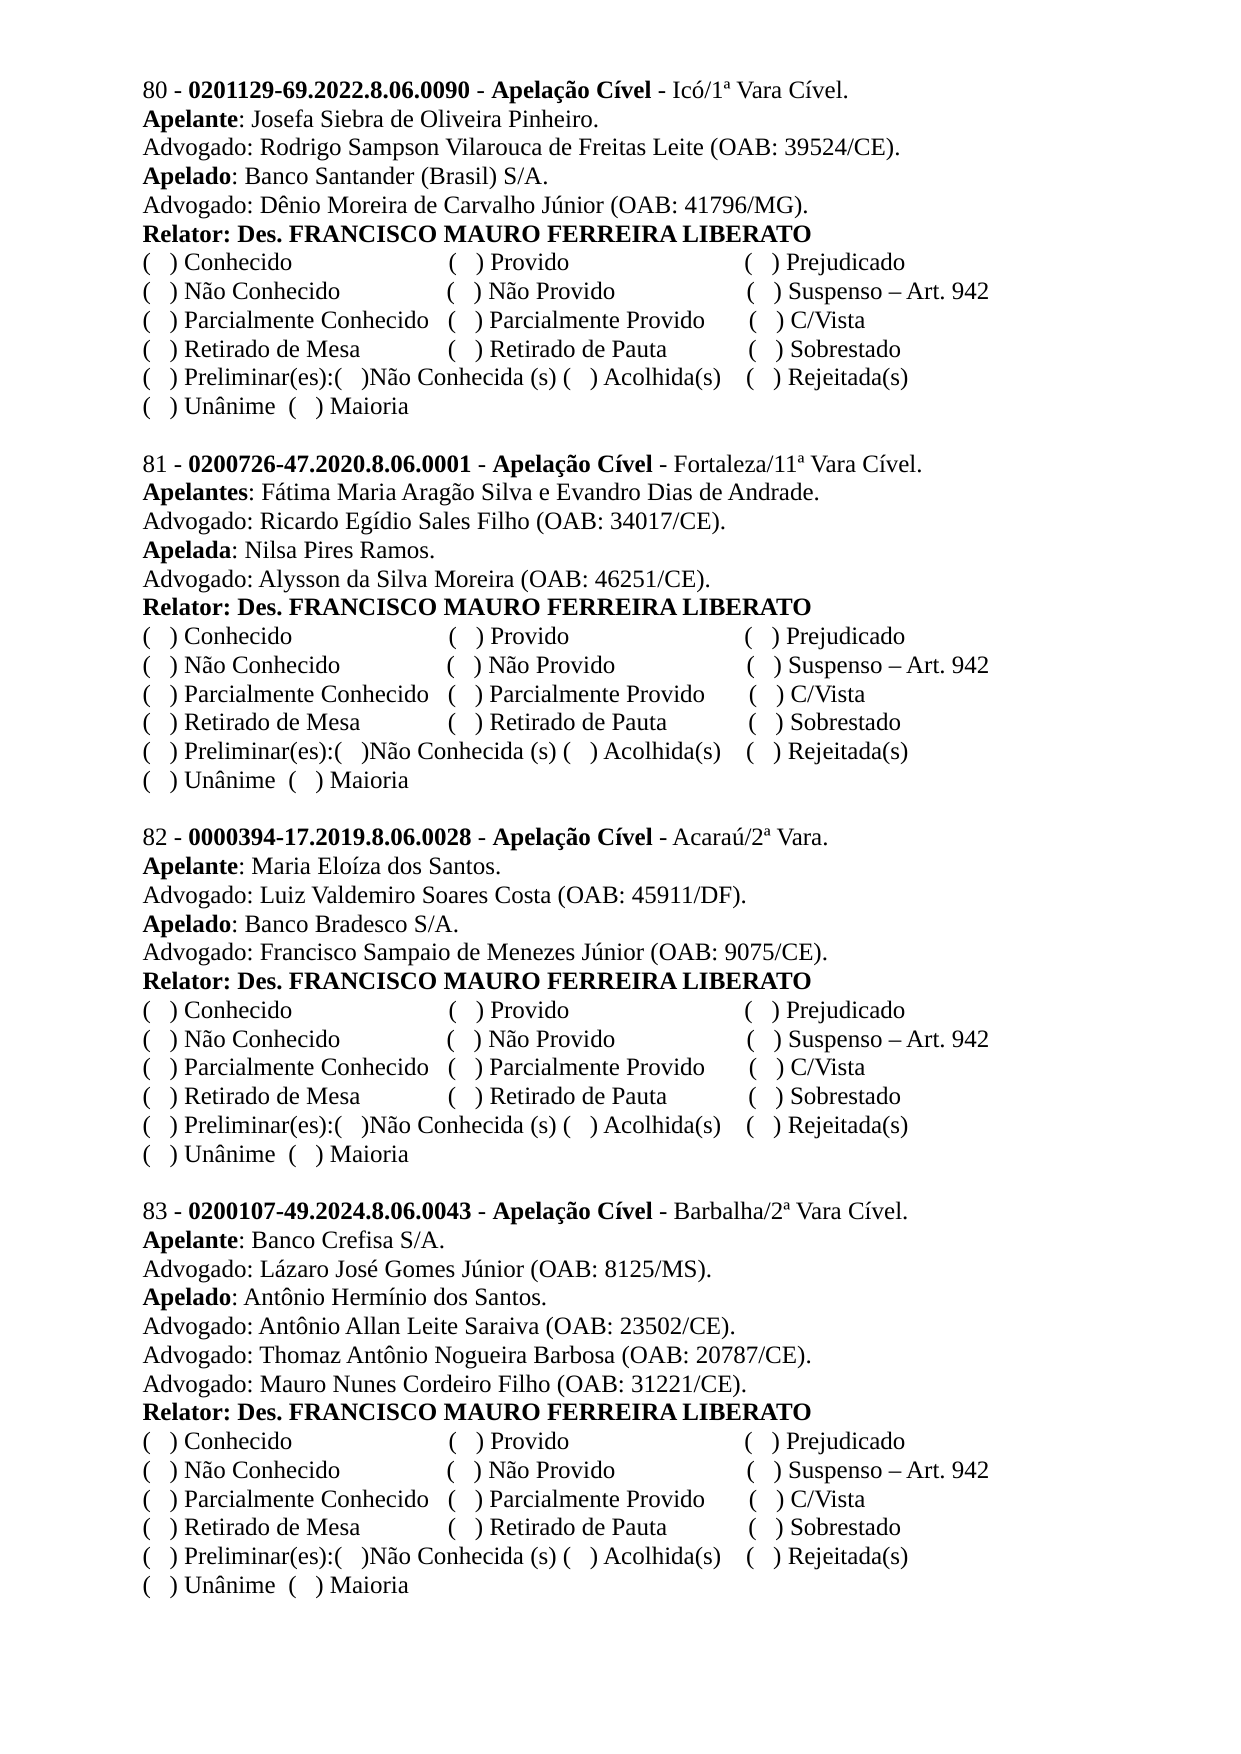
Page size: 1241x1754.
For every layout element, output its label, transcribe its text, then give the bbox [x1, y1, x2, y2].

text ( ) Unânime ( ) Maioria [142, 765, 1158, 794]
text ( ) Retirado de Mesa ( ) Retirado de Pauta ( ) Sobrestado [142, 1081, 1158, 1110]
text ( ) Não Conhecido ( ) Não Provido ( ) Suspenso – Art. 942 [142, 276, 1158, 305]
text ( ) Parcialmente Conhecido ( ) Parcialmente Provido ( ) C/Vista [142, 305, 1158, 334]
text 80 - 0201129-69.2022.8.06.0090 - Apelação Cível - Icó/1ª Vara Cível. [142, 75, 1141, 104]
text Advogado: Mauro Nunes Cordeiro Filho (OAB: 31221/CE). [142, 1369, 1141, 1397]
text 81 - 0200726-47.2020.8.06.0001 - Apelação Cível - Fortaleza/11ª Vara Cível. [142, 449, 1141, 477]
text Advogado: Luiz Valdemiro Soares Costa (OAB: 45911/DF). [142, 880, 1141, 909]
text Apelante: Maria Eloíza dos Santos. [142, 851, 1141, 880]
text Apelantes: Fátima Maria Aragão Silva e Evandro Dias de Andrade. [142, 477, 1141, 506]
text Advogado: Dênio Moreira de Carvalho Júnior (OAB: 41796/MG). [142, 190, 1141, 219]
text ( ) Unânime ( ) Maioria [142, 1570, 1158, 1599]
text ( ) Unânime ( ) Maioria [142, 391, 1158, 420]
text ( ) Não Conhecido ( ) Não Provido ( ) Suspenso – Art. 942 [142, 1024, 1158, 1052]
text ( ) Preliminar(es):( )Não Conhecida (s) ( ) Acolhida(s) ( ) Rejeitada(s) [142, 1541, 1158, 1570]
text Apelado: Antônio Hermínio dos Santos. [142, 1282, 1141, 1311]
text ( ) Retirado de Mesa ( ) Retirado de Pauta ( ) Sobrestado [142, 707, 1158, 736]
text Relator: Des. FRANCISCO MAURO FERREIRA LIBERATO [142, 1397, 1141, 1426]
text Advogado: Rodrigo Sampson Vilarouca de Freitas Leite (OAB: 39524/CE). [142, 132, 1141, 161]
text Advogado: Thomaz Antônio Nogueira Barbosa (OAB: 20787/CE). [142, 1340, 1141, 1369]
text Relator: Des. FRANCISCO MAURO FERREIRA LIBERATO [142, 219, 1141, 247]
text Apelado: Banco Bradesco S/A. [142, 909, 1141, 937]
text Apelante: Banco Crefisa S/A. [142, 1225, 1141, 1254]
text ( ) Não Conhecido ( ) Não Provido ( ) Suspenso – Art. 942 [142, 650, 1158, 679]
text ( ) Preliminar(es):( )Não Conhecida (s) ( ) Acolhida(s) ( ) Rejeitada(s) [142, 362, 1158, 391]
text ( ) Não Conhecido ( ) Não Provido ( ) Suspenso – Art. 942 [142, 1455, 1158, 1484]
text Advogado: Francisco Sampaio de Menezes Júnior (OAB: 9075/CE). [142, 937, 1141, 966]
text ( ) Retirado de Mesa ( ) Retirado de Pauta ( ) Sobrestado [142, 334, 1158, 362]
text ( ) Retirado de Mesa ( ) Retirado de Pauta ( ) Sobrestado [142, 1512, 1158, 1541]
text Advogado: Ricardo Egídio Sales Filho (OAB: 34017/CE). [142, 506, 1141, 535]
text ( ) Preliminar(es):( )Não Conhecida (s) ( ) Acolhida(s) ( ) Rejeitada(s) [142, 736, 1158, 765]
text 82 - 0000394-17.2019.8.06.0028 - Apelação Cível - Acaraú/2ª Vara. [142, 822, 1141, 851]
text ( ) Parcialmente Conhecido ( ) Parcialmente Provido ( ) C/Vista [142, 1052, 1158, 1081]
text Advogado: Lázaro José Gomes Júnior (OAB: 8125/MS). [142, 1254, 1141, 1282]
text Advogado: Antônio Allan Leite Saraiva (OAB: 23502/CE). [142, 1311, 1141, 1340]
text ( ) Preliminar(es):( )Não Conhecida (s) ( ) Acolhida(s) ( ) Rejeitada(s) [142, 1110, 1158, 1139]
text Relator: Des. FRANCISCO MAURO FERREIRA LIBERATO [142, 966, 1141, 995]
text 83 - 0200107-49.2024.8.06.0043 - Apelação Cível - Barbalha/2ª Vara Cível. [142, 1196, 1141, 1225]
text ( ) Parcialmente Conhecido ( ) Parcialmente Provido ( ) C/Vista [142, 679, 1158, 707]
text Advogado: Alysson da Silva Moreira (OAB: 46251/CE). [142, 564, 1141, 592]
text Apelante: Josefa Siebra de Oliveira Pinheiro. [142, 104, 1141, 132]
text ( ) Parcialmente Conhecido ( ) Parcialmente Provido ( ) C/Vista [142, 1484, 1158, 1512]
text ( ) Conhecido ( ) Provido ( ) Prejudicado [142, 1426, 1141, 1455]
text Relator: Des. FRANCISCO MAURO FERREIRA LIBERATO [142, 592, 1141, 621]
text Apelada: Nilsa Pires Ramos. [142, 535, 1141, 564]
text Apelado: Banco Santander (Brasil) S/A. [142, 161, 1141, 190]
text ( ) Conhecido ( ) Provido ( ) Prejudicado [142, 621, 1141, 650]
text ( ) Conhecido ( ) Provido ( ) Prejudicado [142, 995, 1141, 1024]
text ( ) Conhecido ( ) Provido ( ) Prejudicado [142, 247, 1141, 276]
text ( ) Unânime ( ) Maioria [142, 1139, 1158, 1167]
